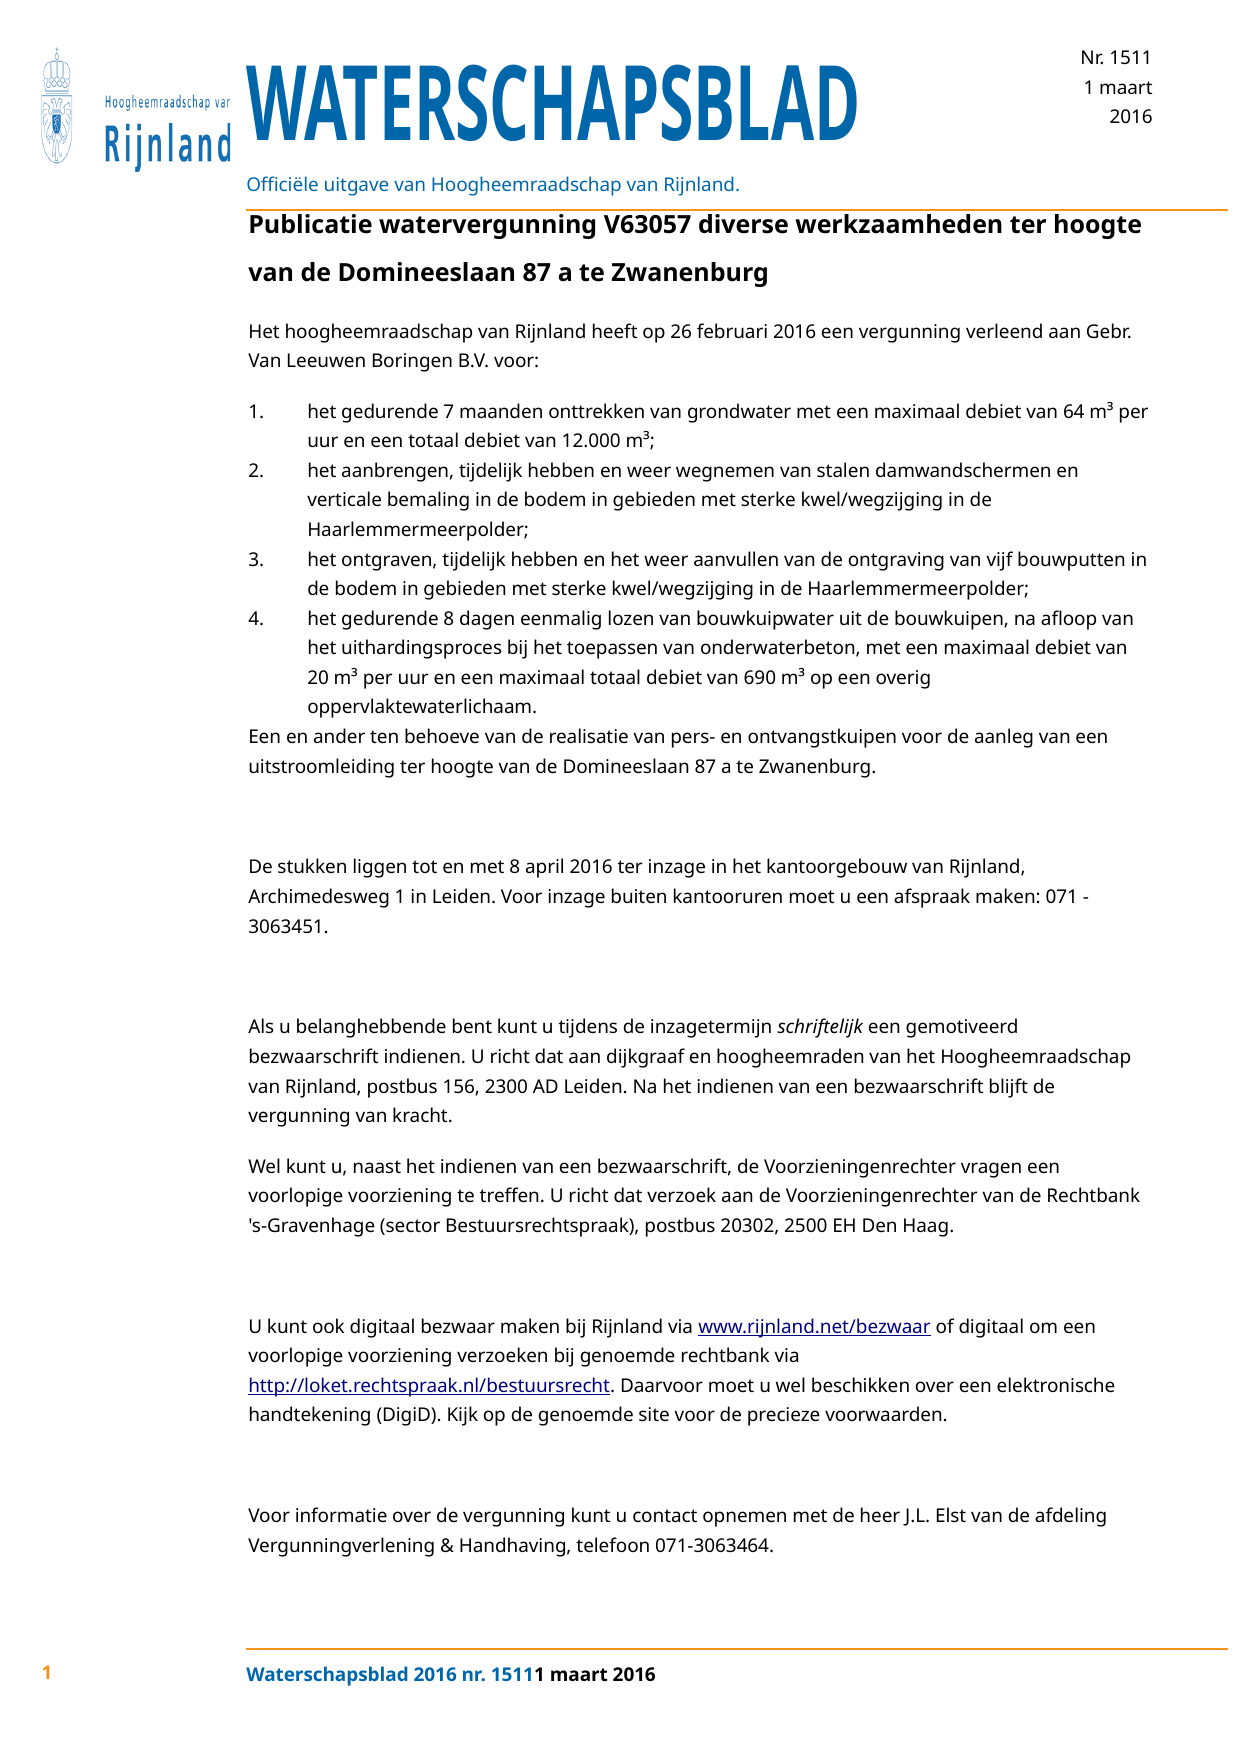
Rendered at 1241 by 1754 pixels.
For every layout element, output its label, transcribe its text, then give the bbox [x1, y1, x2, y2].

picture [41, 47, 231, 172]
text Wel kunt u, naast het indienen van een bezwaarschrift, de Voorzieningenrechter vragen een voorlopige voorziening te treffen. U richt dat verzoek aan de Voorzieningenrechter van de Rechtbank 's-Gravenhage (sector Bestuursrechtspraak), postbus 20302, 2500 EH Den Haag. [248, 1153, 1152, 1238]
text Een en ander ten behoeve van de realisatie van pers- en ontvangstkuipen voor de aanleg van een uitstroomleiding ter hoogte van de Domineeslaan 87 a te Zwanenburg. [248, 723, 1152, 779]
list het ontgraven, tijdelijk hebben en het weer aanvullen van de ontgraving van vijf bouwputten in de bodem in gebieden met sterke kwel/wegzijging in de Haarlemmermeerpolder; [248, 546, 1152, 601]
text Het hoogheemraadschap van Rijnland heeft op 26 februari 2016 een vergunning verleend aan Gebr. Van Leeuwen Boringen B.V. voor: [248, 318, 1152, 373]
text Voor informatie over de vergunning kunt u contact opnemen met de heer J.L. Elst van de afdeling Vergunningverlening & Handhaving, telefoon 071-3063464. [248, 1502, 1152, 1558]
text Publicatie watervergunning V63057 diverse werkzaamheden ter hoogte van de Domineeslaan 87 a te Zwanenburg [248, 211, 1152, 288]
list het aanbrengen, tijdelijk hebben en weer wegnemen van stalen damwandschermen en verticale bemaling in de bodem in gebieden met sterke kwel/wegzijging in de Haarlemmermeerpolder; [248, 457, 1152, 542]
text De stukken liggen tot en met 8 april 2016 ter inzage in het kantoorgebouw van Rijnland, Archimedesweg 1 in Leiden. Voor inzage buiten kantooruren moet u een afspraak maken: 071 - 3063451. [248, 854, 1152, 939]
list het gedurende 7 maanden onttrekken van grondwater met een maximaal debiet van 64 m³ per uur en een totaal debiet van 12.000 m³; [248, 398, 1152, 453]
text U kunt ook digitaal bezwaar maken bij Rijnland via www.rijnland.net/bezwaar of digitaal om een voorlopige voorziening verzoeken bij genoemde rechtbank via http://loket.rechtspraak.nl/bestuursrecht. Daarvoor moet u wel beschikken over een elektronische handtekening (DigiD). Kijk op de genoemde site voor de precieze voorwaarden. [248, 1313, 1152, 1427]
text Als u belanghebbende bent kunt u tijdens de inzagetermijn schriftelijk een gemotiveerd bezwaarschrift indienen. U richt dat aan dijkgraaf en hoogheemraden van het Hoogheemraadschap van Rijnland, postbus 156, 2300 AD Leiden. Na het indienen van een bezwaarschrift blijft de vergunning van kracht. [248, 1014, 1152, 1128]
list het gedurende 8 dagen eenmalig lozen van bouwkuipwater uit de bouwkuipen, na afloop van het uithardingsproces bij het toepassen van onderwaterbeton, met een maximaal debiet van 20 m³ per uur en een maximaal totaal debiet van 690 m³ op een overig oppervlaktewaterlichaam. [248, 605, 1152, 719]
